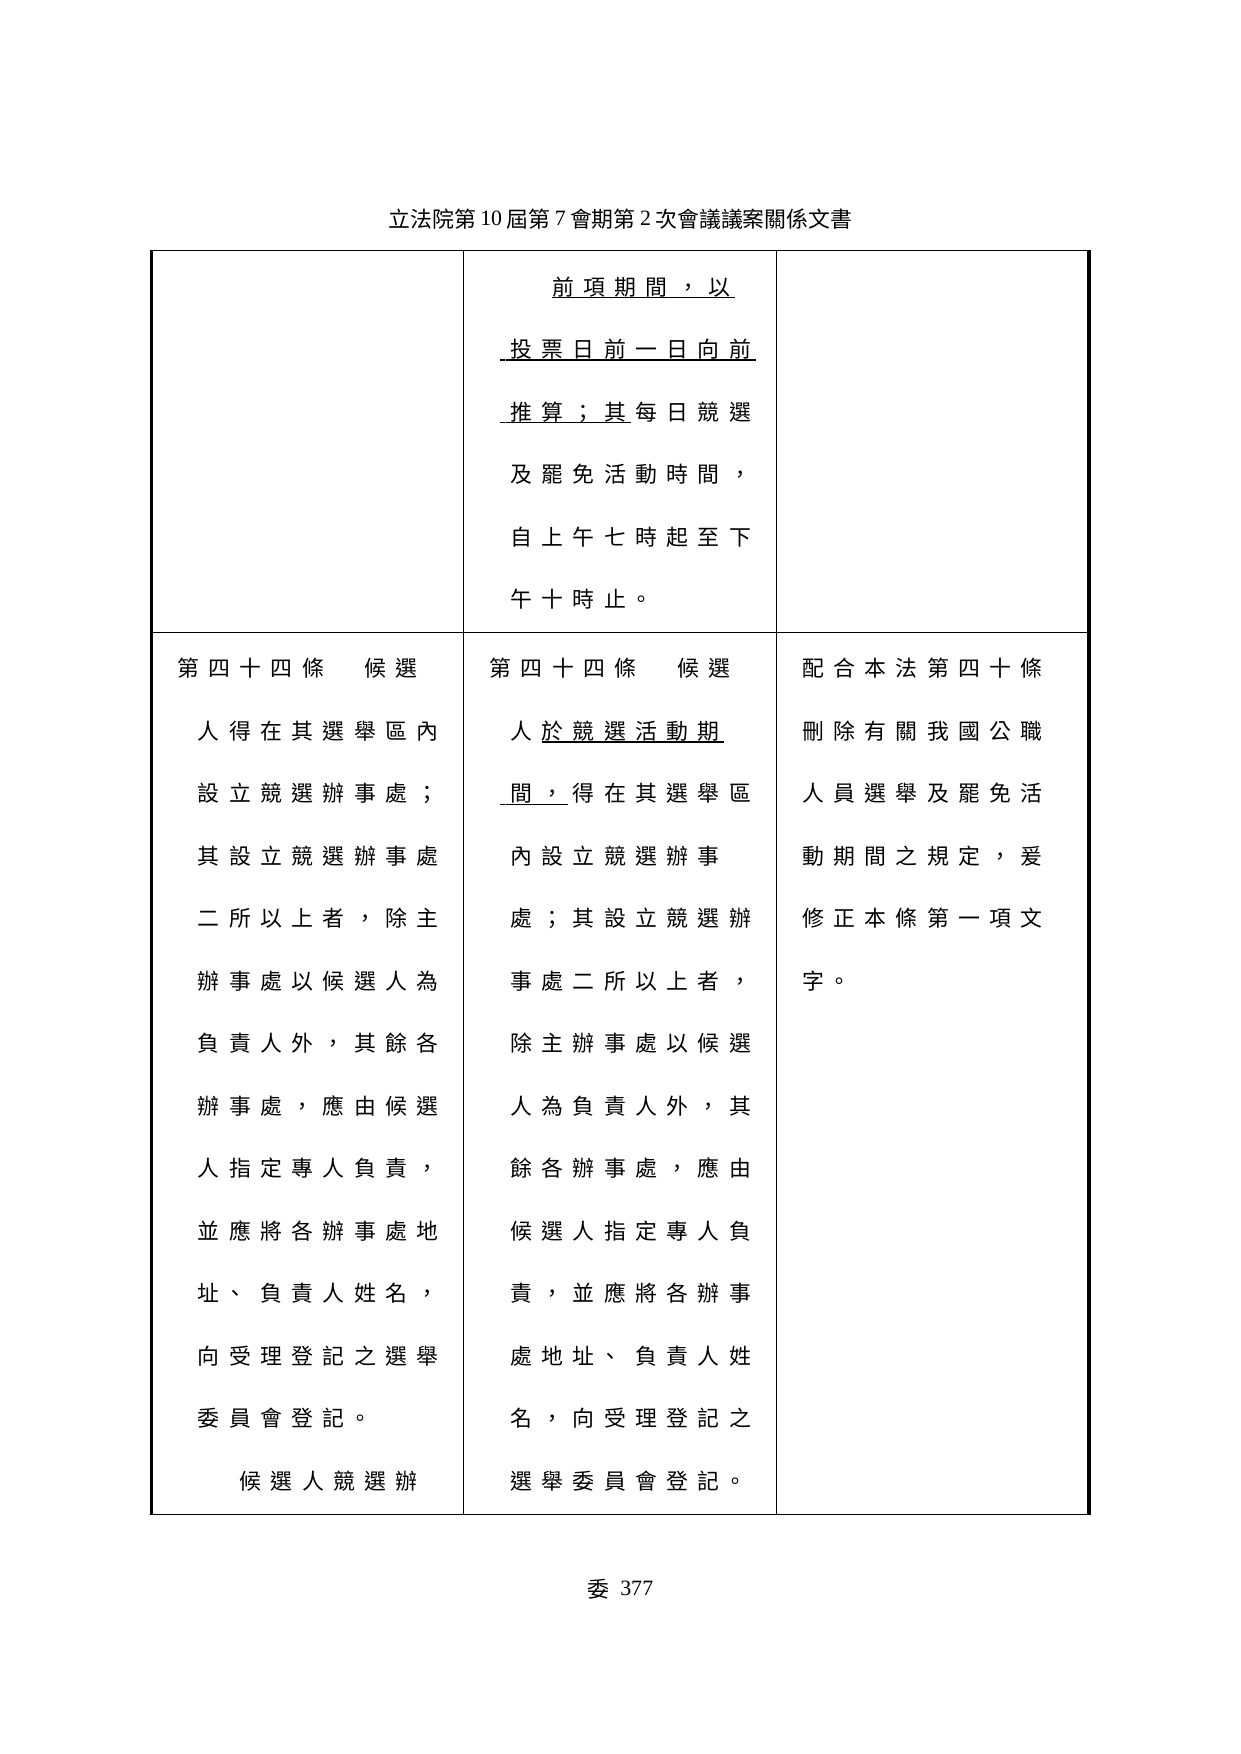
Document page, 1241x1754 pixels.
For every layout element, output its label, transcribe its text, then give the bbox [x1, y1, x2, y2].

table_cell 配合本法第四十條刪除有關我國公職人員選舉及罷免活動期間之規定，爰修正本條第一項文字。 [777, 633, 1087, 1514]
table_cell [777, 251, 1087, 632]
table_cell 前項期間，以投票日前一日向前推算；其每日競選及罷免活動時間，自上午七時起至下午十時止。 [464, 251, 776, 632]
table_cell 第四十四條 候選人得在其選舉區內設立競選辦事處；其設立競選辦事處二所以上者，除主辦事處以候選人為負責人外，其餘各辦事處，應由候選人指定專人負責，並應將各辦事處地址、負責人姓名，向受理登記之選舉委員會登記。 候選人競選辦 [153, 633, 463, 1514]
table_cell [153, 251, 463, 632]
table_cell 第四十四條 候選人於競選活動期間，得在其選舉區內設立競選辦事處；其設立競選辦事處二所以上者，除主辦事處以候選人為負責人外，其餘各辦事處，應由候選人指定專人負責，並應將各辦事處地址、負責人姓名，向受理登記之選舉委員會登記。 [464, 633, 776, 1514]
